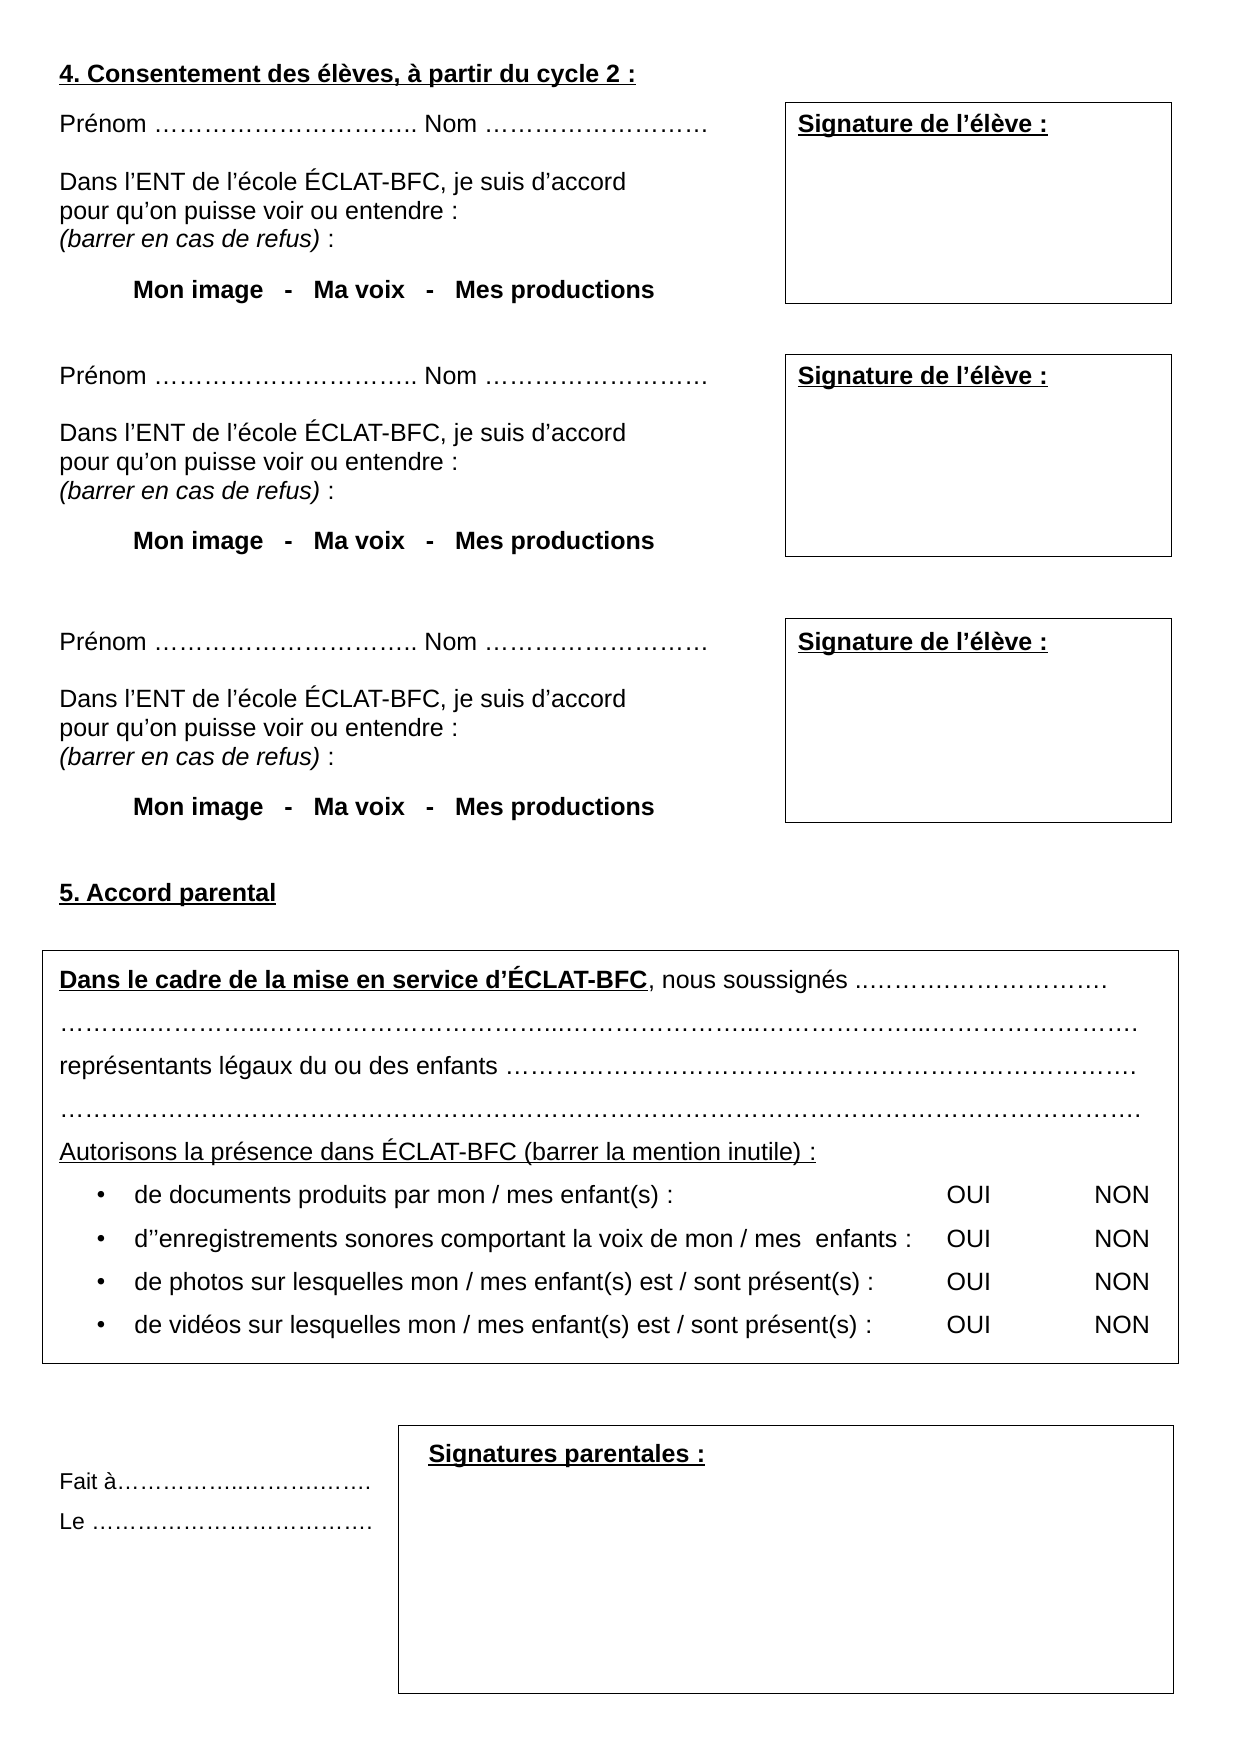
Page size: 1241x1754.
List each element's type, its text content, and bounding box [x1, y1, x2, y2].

text [399, 1468, 1173, 1494]
text Signature de l’élève : [786, 361, 1171, 390]
text (barrer en cas de refus) : [59, 476, 785, 505]
list de documents produits par mon / mes enfant(s) : OUI NON [97, 1180, 1178, 1209]
text (barrer en cas de refus) : [59, 224, 785, 253]
text Mon image - Ma voix - Mes productions [59, 275, 785, 303]
text [399, 1508, 1173, 1534]
text Prénom ………………………….. Nom ……………………… [59, 109, 785, 138]
text [59, 1439, 398, 1468]
text Le ………………………………. [59, 1508, 398, 1534]
text [786, 526, 1171, 555]
text Mon image - Ma voix - Mes productions [59, 526, 785, 555]
list d’’enregistrements sonores comportant la voix de mon / mes enfants : OUI NON [97, 1223, 1178, 1252]
text [786, 742, 1171, 771]
text [786, 684, 1171, 742]
text Dans l’ENT de l’école ÉCLAT-BFC, je suis d’accord pour qu’on puisse voir ou entendre : [59, 167, 785, 224]
text [786, 275, 1171, 303]
text Dans l’ENT de l’école ÉCLAT-BFC, je suis d’accord pour qu’on puisse voir ou entendre : [59, 418, 785, 476]
text Dans le cadre de la mise en service d’ÉCLAT-BFC, nous soussignés ..……….……………….………..…………...……………………………...…………………...………………...……………………. [59, 965, 1178, 1037]
text Prénom ………………………….. Nom ……………………… [59, 627, 785, 656]
list de vidéos sur lesquelles mon / mes enfant(s) est / sont présent(s) : OUI NON [97, 1310, 1178, 1339]
text Signature de l’élève : [786, 109, 1171, 138]
text [786, 167, 1171, 224]
text Prénom ………………………….. Nom ……………………… [59, 361, 785, 390]
text [786, 792, 1171, 821]
list de photos sur lesquelles mon / mes enfant(s) est / sont présent(s) : OUI NON [97, 1267, 1178, 1296]
text Fait à……………..……….……. [59, 1468, 398, 1494]
text …………………………………………………………………………………………………………………. [59, 1094, 1178, 1123]
text 5. Accord parental [59, 878, 1181, 907]
text [786, 476, 1171, 505]
text (barrer en cas de refus) : [59, 742, 785, 771]
text [786, 224, 1171, 253]
text représentants légaux du ou des enfants …………………………………………………………………. [59, 1051, 1178, 1080]
text Autorisons la présence dans ÉCLAT-BFC (barrer la mention inutile) : [59, 1137, 1178, 1166]
text Mon image - Ma voix - Mes productions [59, 792, 785, 821]
text [786, 418, 1171, 476]
text 4. Consentement des élèves, à partir du cycle 2 : [59, 59, 1181, 88]
text Signature de l’élève : [786, 627, 1171, 656]
text Signatures parentales : [399, 1439, 1173, 1468]
text Dans l’ENT de l’école ÉCLAT-BFC, je suis d’accord pour qu’on puisse voir ou entendre : [59, 684, 785, 742]
